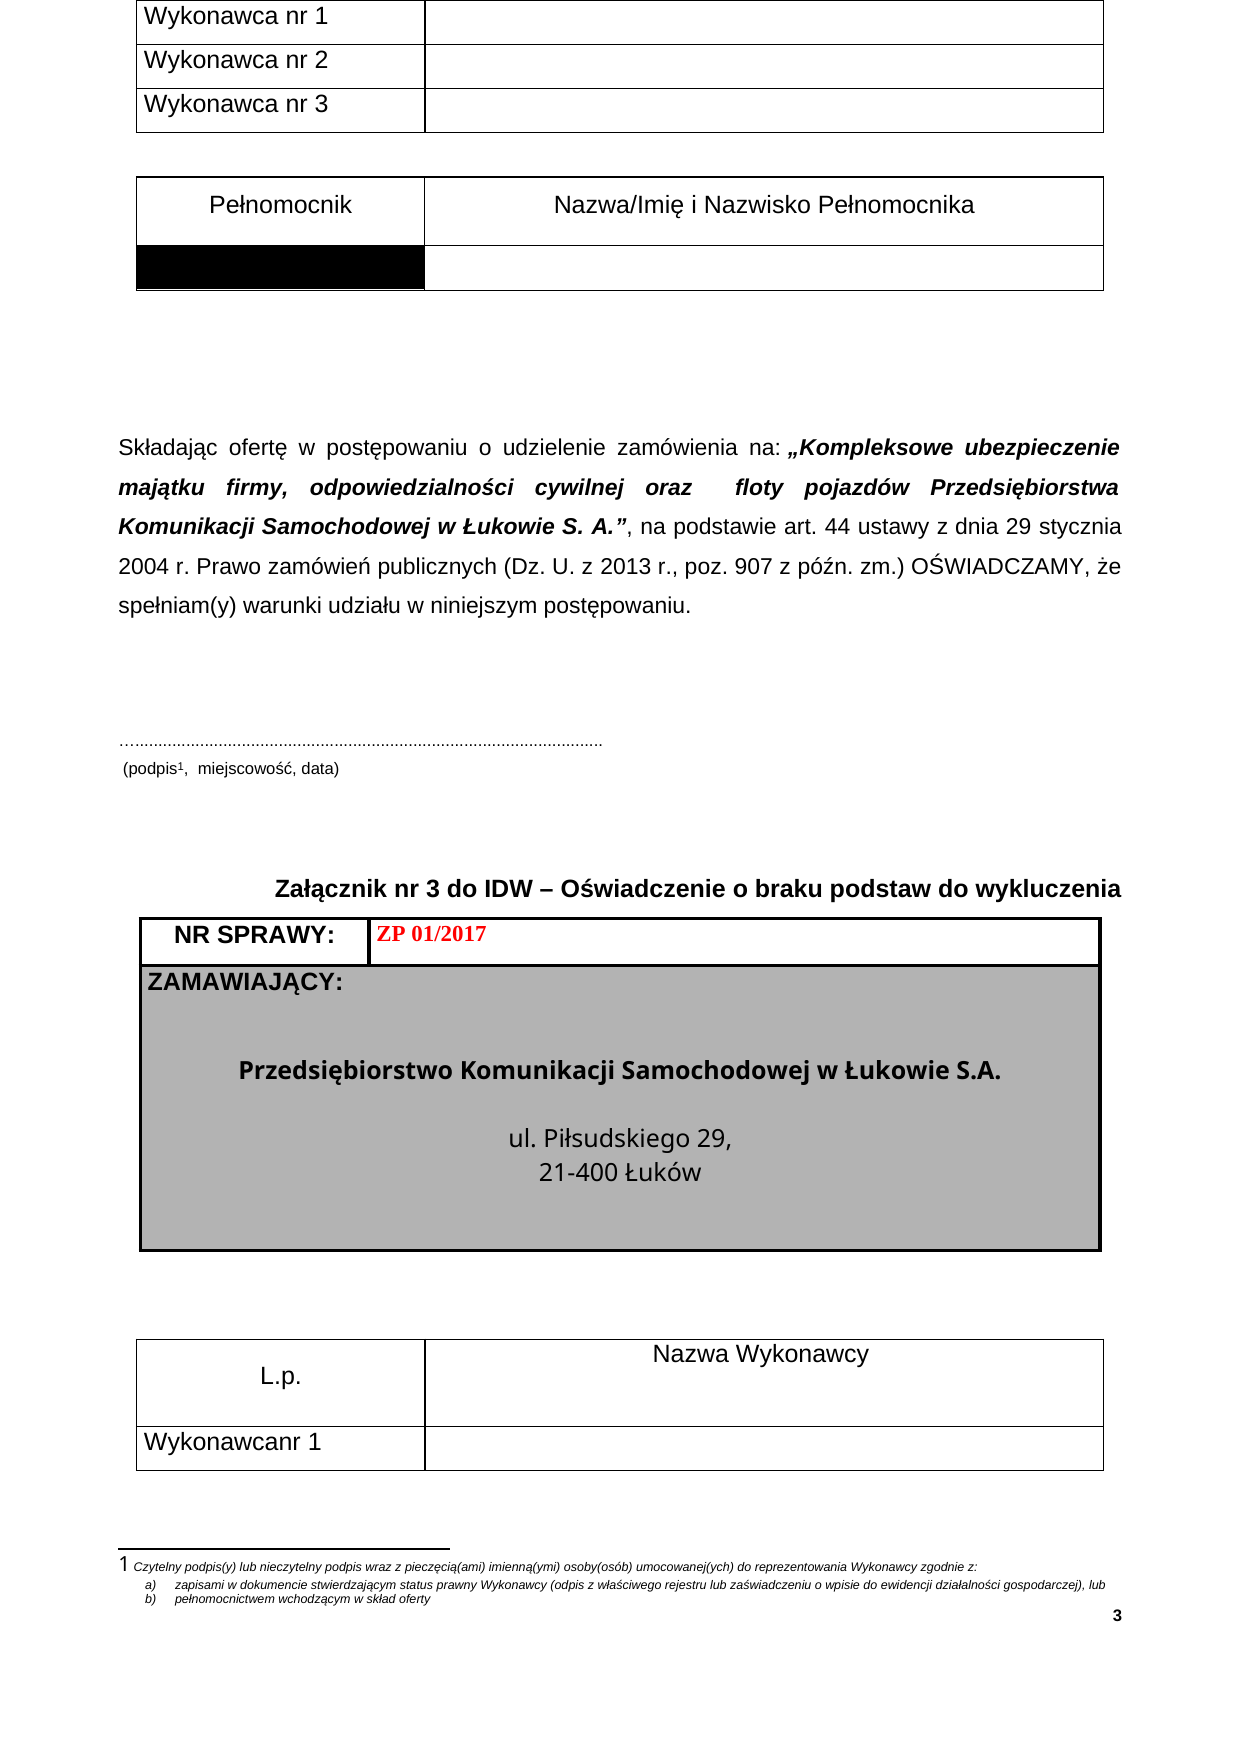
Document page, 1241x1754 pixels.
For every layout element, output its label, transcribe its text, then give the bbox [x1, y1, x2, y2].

table_header Nazwa Wykonawcy [426, 1340, 1103, 1426]
table_cell [425, 246, 1103, 289]
table_header Nazwa/Imię i Nazwisko Pełnomocnika [425, 178, 1103, 245]
text a) zapisami w dokumencie stwierdzającym status prawny Wykonawcy (odpis z właściwego rejestru lub zaświadczeniu o wpisie do ewidencji działalności gospodarczej), lub [145, 1577, 1122, 1592]
table_header NR SPRAWY: [142, 920, 367, 963]
table_cell [426, 1, 1103, 44]
text Czytelny podpis(y) lub nieczytelny podpis wraz z pieczęcią(ami) imienną(ymi) osoby(osób) umocowanej(ych) do reprezentowania Wykonawcy zgodnie z: [118, 1549, 1122, 1577]
table_header ZP 01/2017 [371, 920, 1098, 963]
text b) pełnomocnictwem wchodzącym w skład oferty [145, 1592, 1122, 1606]
table_cell [137, 246, 424, 289]
table_cell ZAMAWIAJĄCY: Przedsiębiorstwo Komunikacji Samochodowej w Łukowie S.A. ul. Piłsudskiego 29, 21-400 Łuków [142, 967, 1098, 1249]
text Składając ofertę w postępowaniu o udzielenie zamówienia na: „Kompleksowe ubezpieczenie majątku firmy, odpowiedzialności cywilnej oraz floty pojazdów Przedsiębiorstwa Komunikacji Samochodowej w Łukowie S. A.”, na podstawie art. 44 ustawy z dnia 29 stycznia 2004 r. Prawo zamówień publicznych (Dz. U. z 2013 r., poz. 907 z późn. zm.) OŚWIADCZAMY, że spełniam(y) warunki udziału w niniejszym postępowaniu. [118, 434, 1122, 618]
table_header L.p. [137, 1340, 424, 1426]
table_cell Wykonawca nr 2 [137, 45, 424, 88]
table_cell Wykonawca nr 1 [137, 1, 424, 44]
text …..................................................................................................... [118, 730, 1122, 749]
table_cell [426, 1427, 1103, 1470]
table_cell Wykonawcanr 1 [137, 1427, 424, 1470]
table_header Pełnomocnik [137, 178, 424, 245]
text Załącznik nr 3 do IDW – Oświadczenie o braku podstaw do wykluczenia [118, 874, 1122, 903]
table_cell [426, 45, 1103, 88]
table_cell [426, 89, 1103, 132]
text (podpis, miejscowość, data) [118, 759, 1122, 778]
table_cell Wykonawca nr 3 [137, 89, 424, 132]
